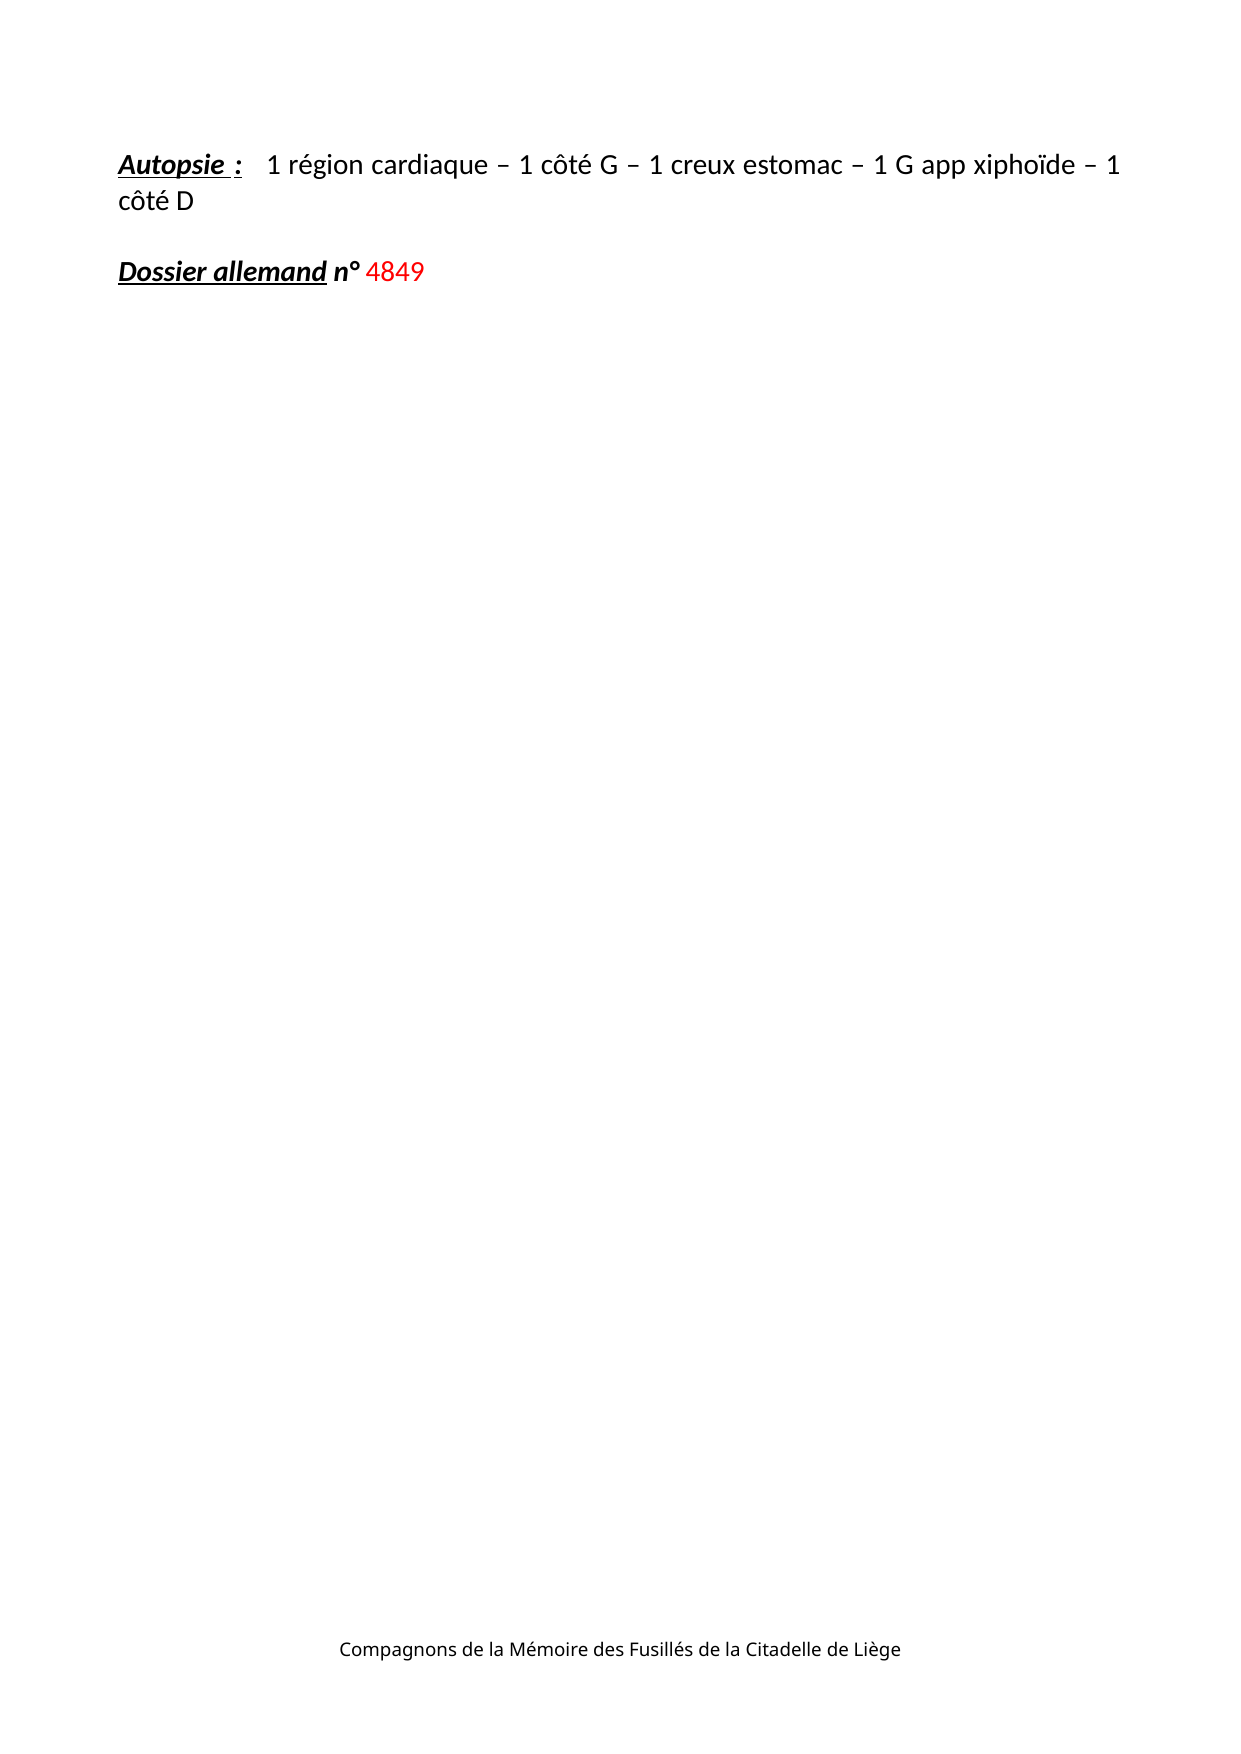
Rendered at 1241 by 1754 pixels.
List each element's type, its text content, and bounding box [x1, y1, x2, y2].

text Dossier allemand n° 4849 [118, 253, 1122, 289]
text Autopsie : 1 région cardiaque – 1 côté G – 1 creux estomac – 1 G app xiphoïde – 1 côté D [118, 146, 1122, 217]
